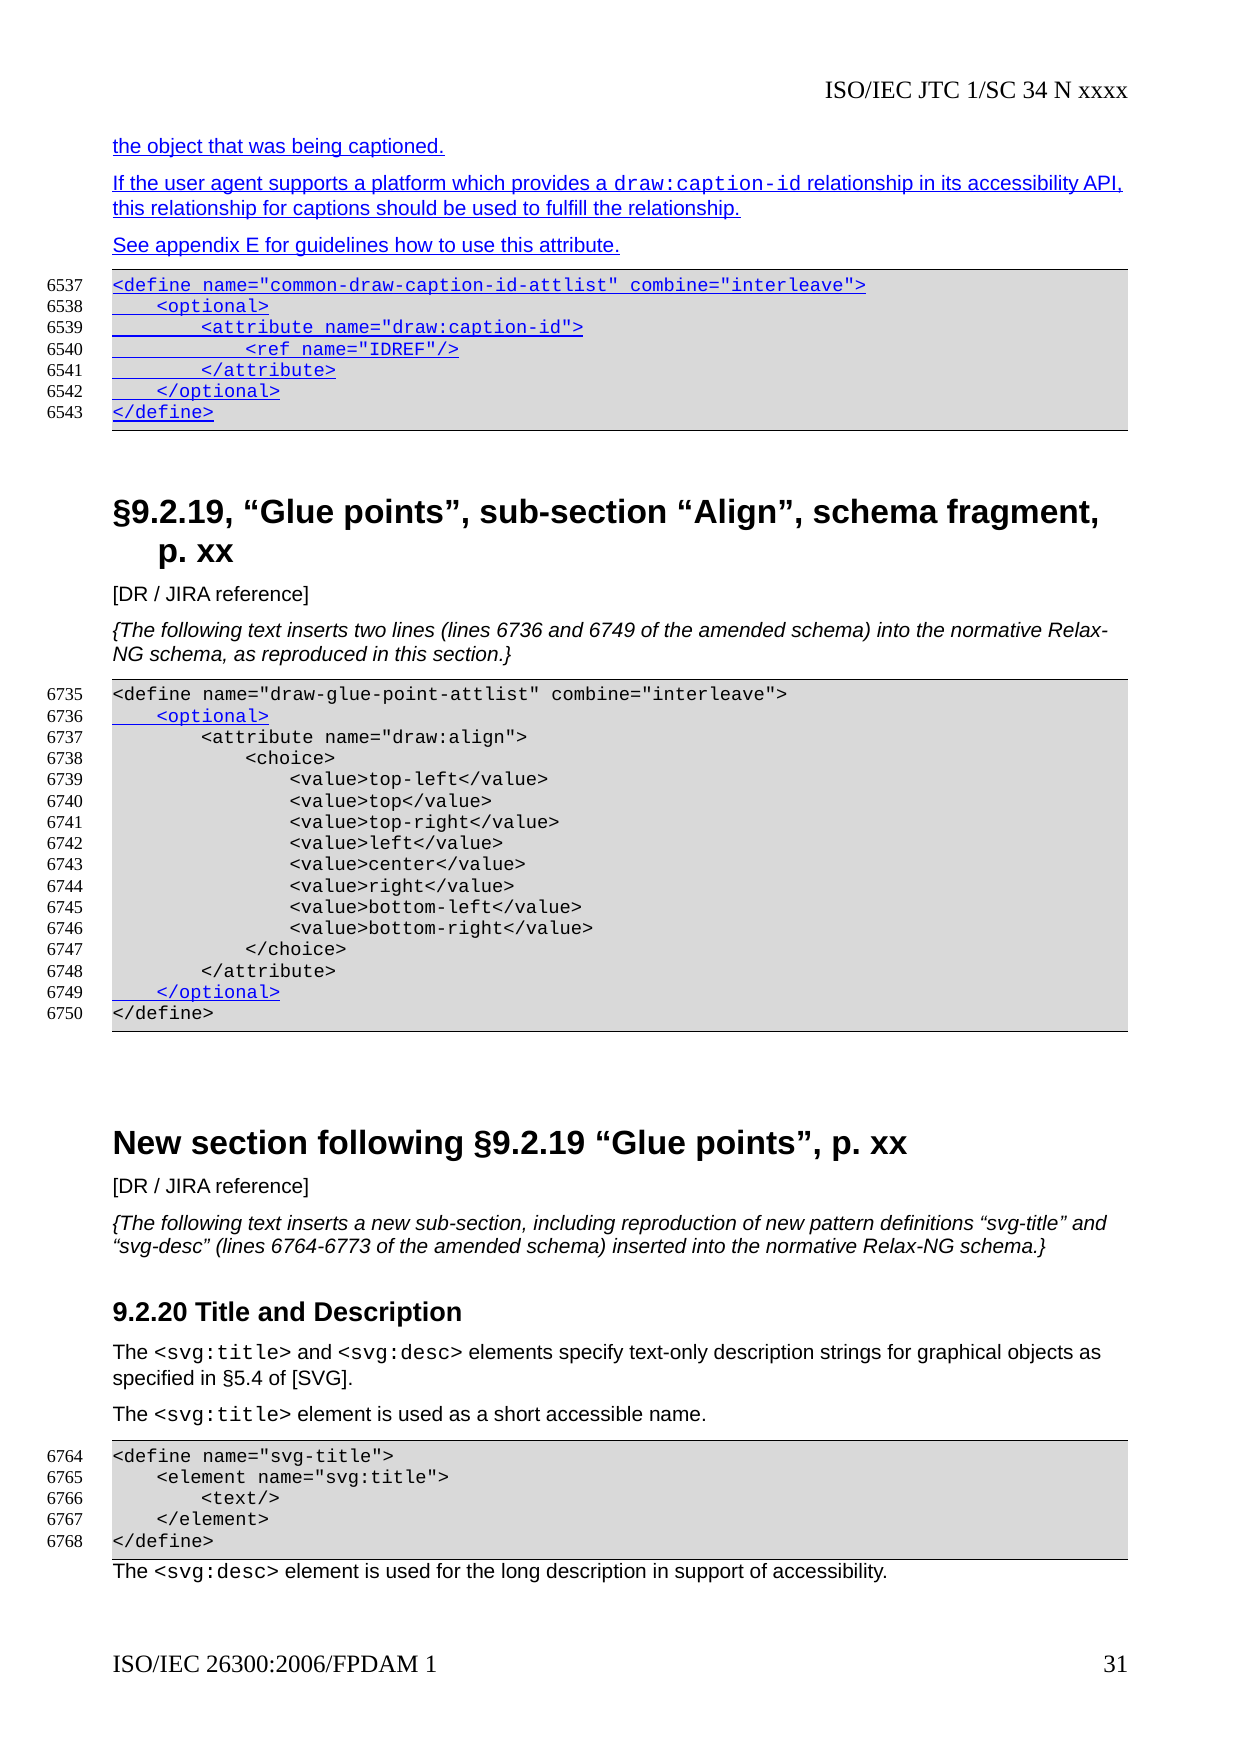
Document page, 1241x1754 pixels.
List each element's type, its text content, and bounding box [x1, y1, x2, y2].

text <optional> [112, 297, 1128, 318]
text {The following text inserts a new sub-section, including reproduction of new pattern definitions “svg-title” and “svg-desc” (lines 6764-6773 of the amended schema) inserted into the normative Relax-NG schema.} [112, 1210, 1128, 1258]
subtitle New section following §9.2.19 “Glue points”, p. xx [112, 1123, 1128, 1161]
subtitle 9.2.20 Title and Description [112, 1296, 1128, 1327]
text </define> [112, 1525, 1128, 1559]
text </optional> [112, 983, 1128, 997]
text the object that was being captioned. [112, 134, 1128, 158]
text </choice> [112, 940, 1128, 961]
text See appendix E for guidelines how to use this attribute. [112, 233, 1128, 257]
subtitle §9.2.19, “Glue points”, sub-section “Align”, schema fragment, p. xx [112, 492, 1128, 569]
text </element> [112, 1510, 1128, 1525]
text The <svg:desc> element is used for the long description in support of accessibility. [112, 1560, 1128, 1585]
text </attribute> [112, 361, 1128, 382]
text </attribute> [112, 961, 1128, 983]
text <choice> [112, 749, 1128, 770]
text <value>bottom-right</value> [112, 919, 1128, 940]
text [DR / JIRA reference] [112, 582, 1128, 606]
text </define> [112, 997, 1128, 1031]
text [DR / JIRA reference] [112, 1174, 1128, 1198]
text <ref name="IDREF"/> [112, 339, 1128, 361]
text <value>bottom-left</value> [112, 898, 1128, 919]
text <element name="svg:title"> [112, 1468, 1128, 1489]
text <optional> [112, 706, 1128, 728]
text </optional> [112, 382, 1128, 397]
text {The following text inserts two lines (lines 6736 and 6749 of the amended schema) into the normative Relax-NG schema, as reproduced in this section.} [112, 618, 1128, 666]
text <attribute name="draw:align"> [112, 728, 1128, 749]
text <value>center</value> [112, 855, 1128, 876]
text <define name="draw-glue-point-attlist" combine="interleave"> [112, 680, 1128, 706]
text <define name="common-draw-caption-id-attlist" combine="interleave"> [112, 270, 1128, 297]
text <value>left</value> [112, 834, 1128, 855]
text The <svg:title> element is used as a short accessible name. [112, 1402, 1128, 1428]
text <value>top</value> [112, 791, 1128, 813]
text <value>top-right</value> [112, 813, 1128, 834]
text <value>right</value> [112, 876, 1128, 898]
text <define name="svg-title"> [112, 1441, 1128, 1468]
text </define> [112, 397, 1128, 430]
text If the user agent supports a platform which provides a draw:caption-id relationship in its accessibility API, this relationship for captions should be used to fulfill the relationship. [112, 170, 1128, 220]
text <attribute name="draw:caption-id"> [112, 318, 1128, 339]
text <value>top-left</value> [112, 770, 1128, 791]
text <text/> [112, 1489, 1128, 1510]
text The <svg:title> and <svg:desc> elements specify text-only description strings for graphical objects as specified in §5.4 of [SVG]. [112, 1339, 1128, 1389]
